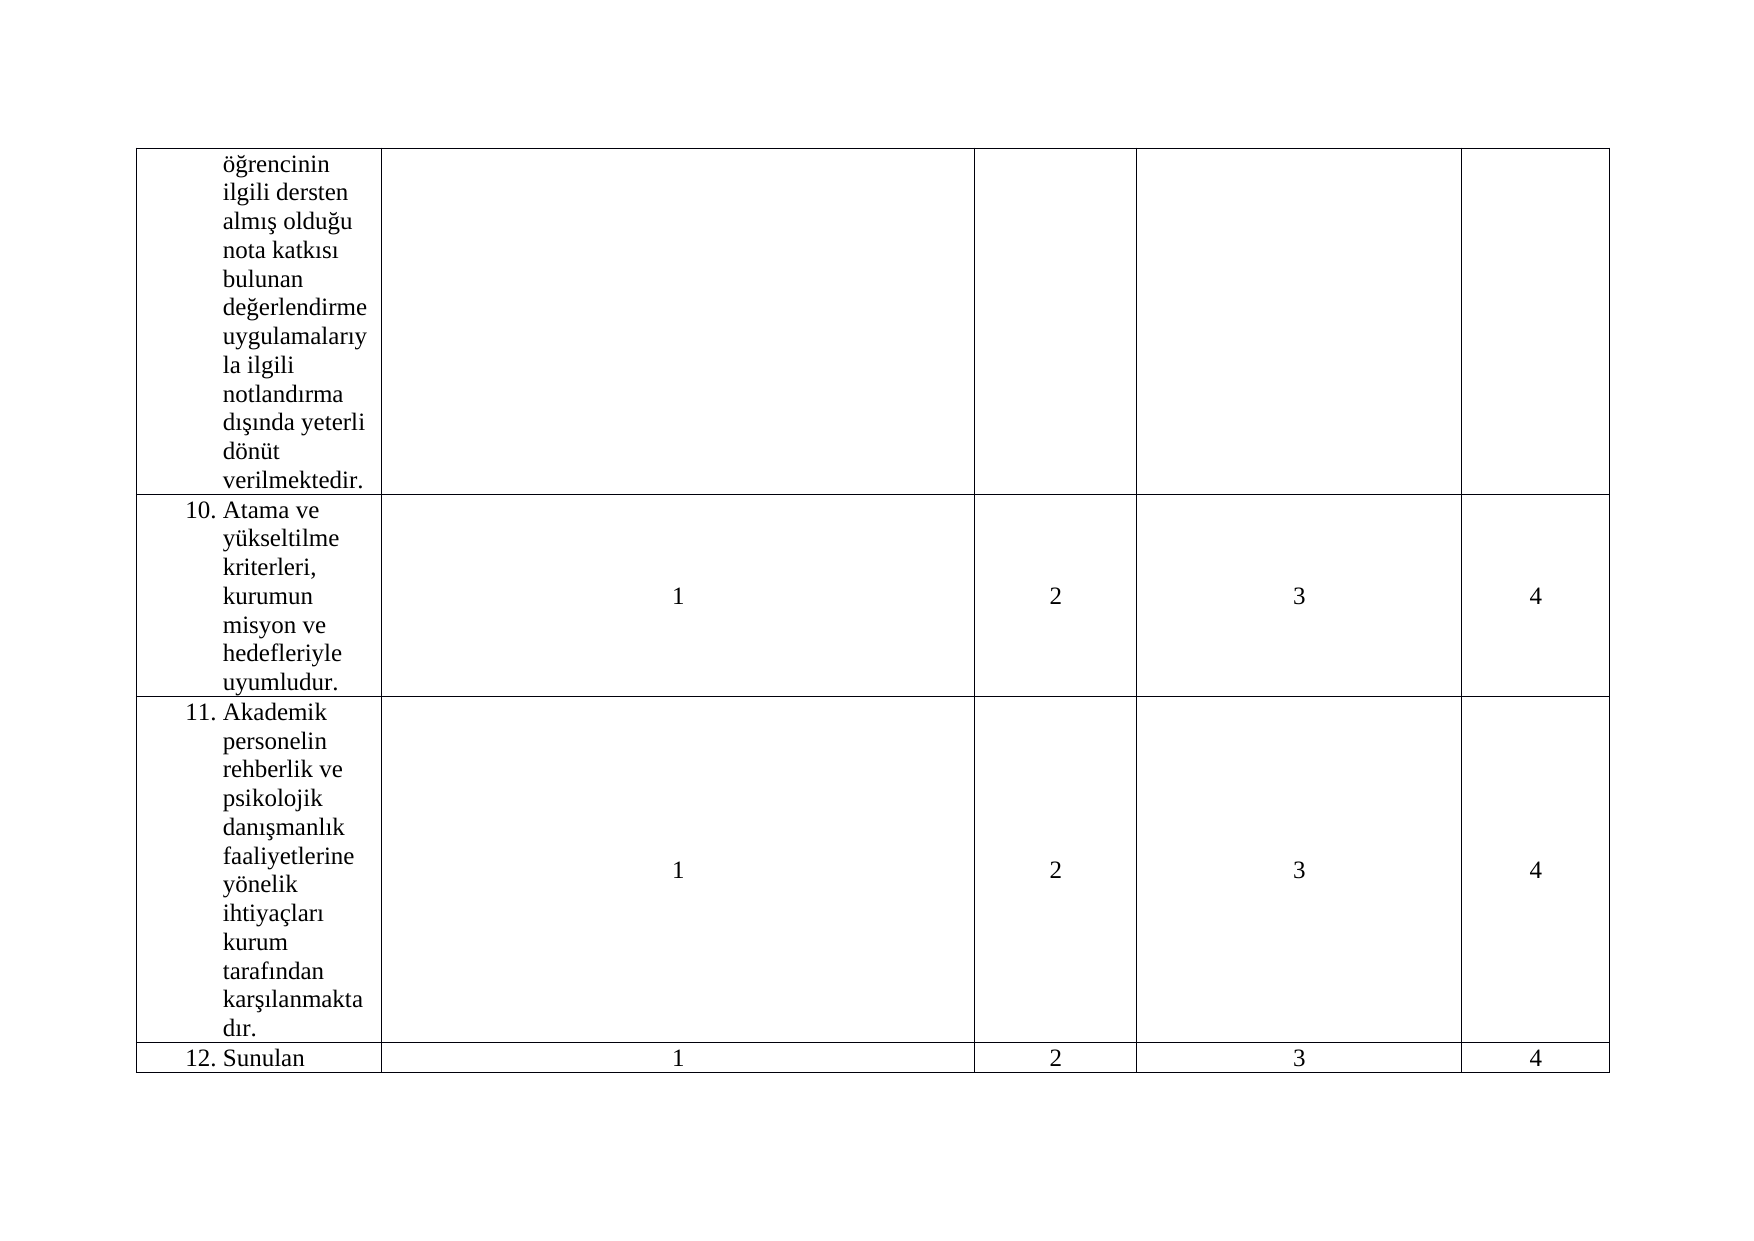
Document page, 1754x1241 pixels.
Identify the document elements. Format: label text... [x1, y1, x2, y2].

table_cell öğrencinin ilgili dersten almış olduğu nota katkısı bulunan değerlendirme uygulamalarıyla ilgili notlandırma dışında yeterli dönüt verilmektedir. [137, 149, 381, 494]
table_cell 3 [1137, 697, 1461, 1042]
table_cell 1 [382, 495, 974, 696]
table_cell 1 [382, 697, 974, 1042]
table_cell 4 [1462, 495, 1609, 696]
table_cell Sunulan hizmet ve desteklerin kalitesi, kurum tarafından güvence altına alınmıştır. [137, 1043, 381, 1072]
table_cell [382, 149, 974, 494]
table_cell 2 [975, 495, 1136, 696]
table_cell [1462, 149, 1609, 494]
table_cell 3 [1137, 1043, 1461, 1072]
table_cell [975, 149, 1136, 494]
table_cell Akademik personelin rehberlik ve psikolojik danışmanlık faaliyetlerine yönelik ihtiyaçları kurum tarafından karşılanmaktadır. [137, 697, 381, 1042]
table_cell 1 [382, 1043, 974, 1072]
table_cell 4 [1462, 697, 1609, 1042]
table_cell 4 [1462, 1043, 1609, 1072]
table_cell 3 [1137, 495, 1461, 696]
table_cell Atama ve yükseltilme kriterleri, kurumun misyon ve hedefleriyle uyumludur. [137, 495, 381, 696]
table_cell 2 [975, 697, 1136, 1042]
table_cell [1137, 149, 1461, 494]
table_cell 2 [975, 1043, 1136, 1072]
